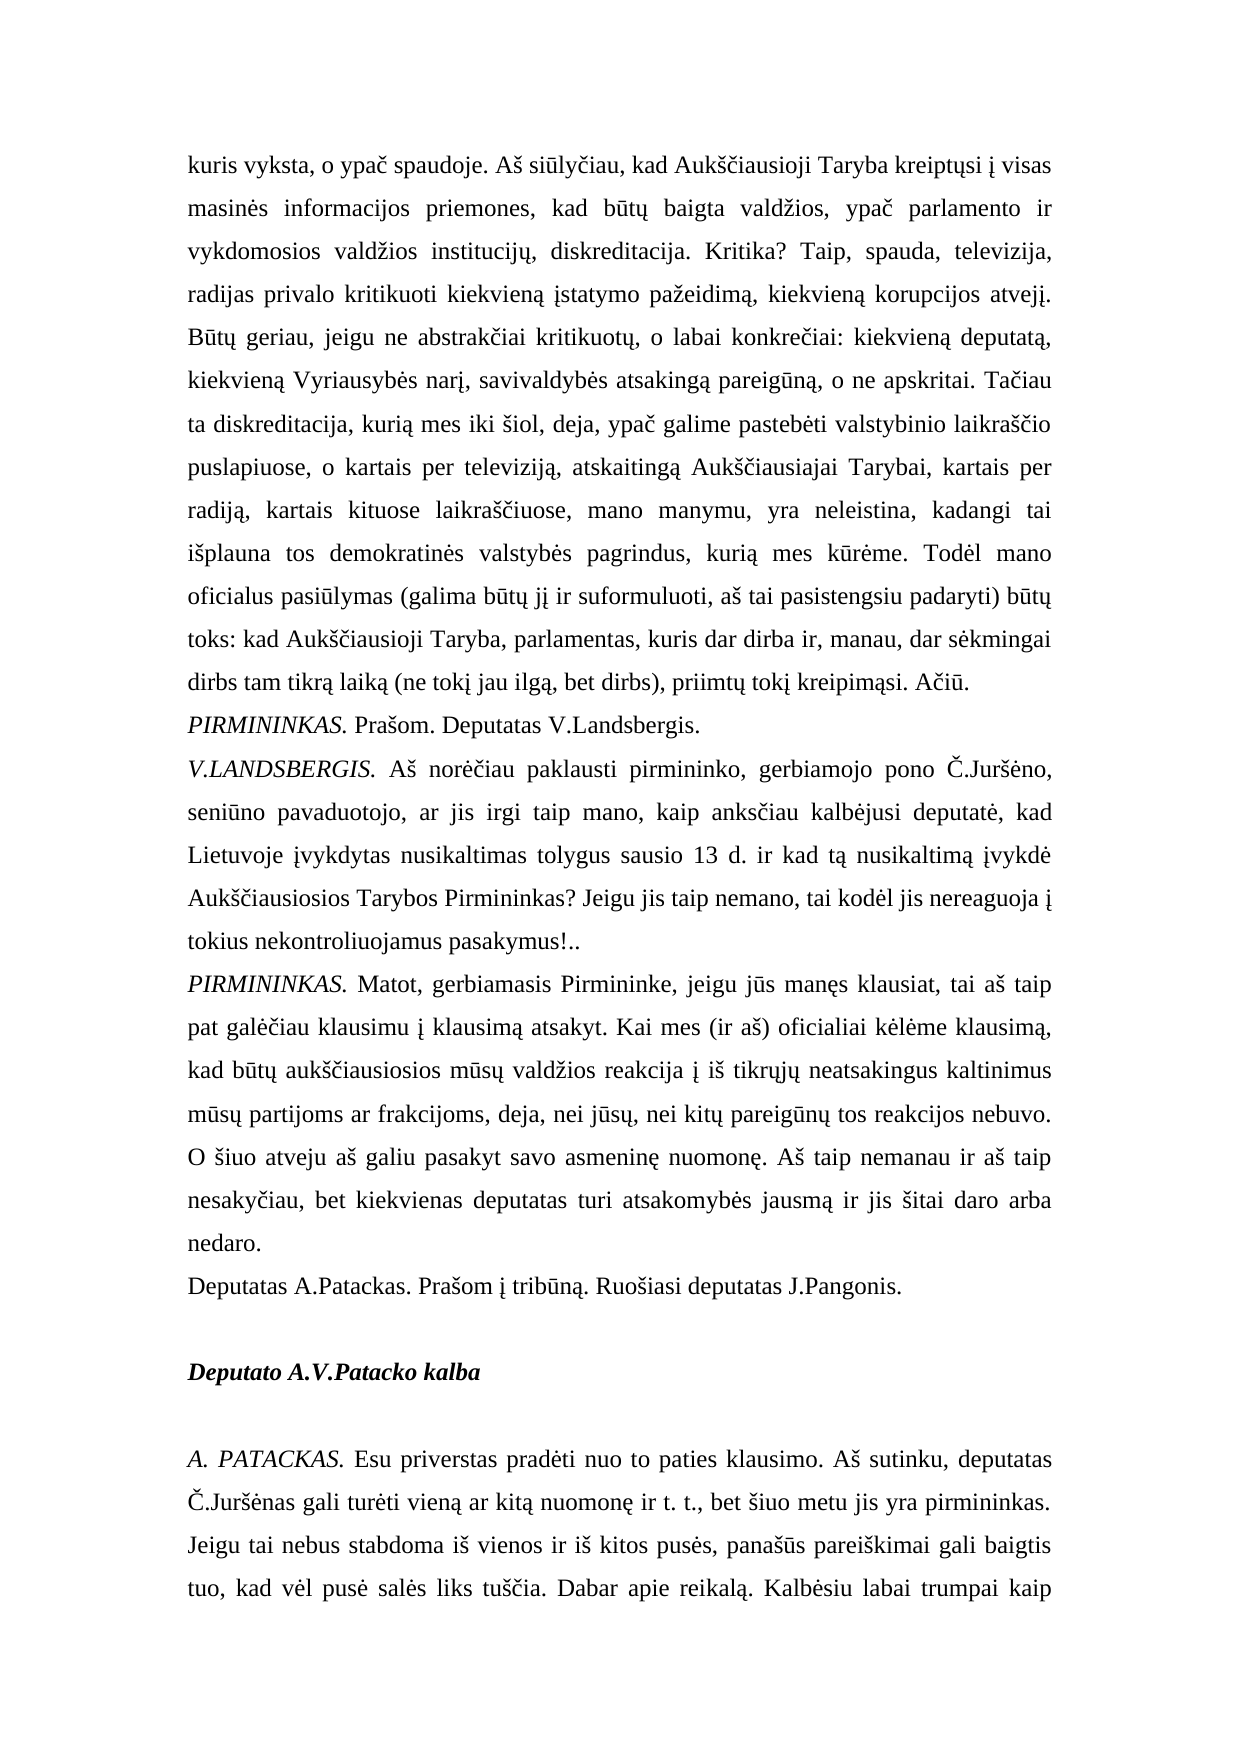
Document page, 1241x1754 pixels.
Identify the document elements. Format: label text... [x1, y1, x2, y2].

text V.LANDSBERGIS. Aš norėčiau paklausti pirmininko, gerbiamojo pono Č.Juršėno, seniūno pavaduotojo, ar jis irgi taip mano, kaip anksčiau kalbėjusi deputatė, kad Lietuvoje įvykdytas nusikaltimas tolygus sausio 13 d. ir kad tą nusikaltimą įvykdė Aukščiausiosios Tarybos Pirmininkas? Jeigu jis taip nemano, tai kodėl jis nereaguoja į tokius nekontroliuojamus pasakymus!.. [187, 754, 1053, 955]
text PIRMININKAS. Prašom. Deputatas V.Landsbergis. [187, 711, 1053, 739]
text kuris vyksta, o ypač spaudoje. Aš siūlyčiau, kad Aukščiausioji Taryba kreiptųsi į visas masinės informacijos priemones, kad būtų baigta valdžios, ypač parlamento ir vykdomosios valdžios institucijų, diskreditacija. Kritika? Taip, spauda, televizija, radijas privalo kritikuoti kiekvieną įstatymo pažeidimą, kiekvieną korupcijos atvejį. Būtų geriau, jeigu ne abstrakčiai kritikuotų, o labai konkrečiai: kiekvieną deputatą, kiekvieną Vyriausybės narį, savivaldybės atsakingą pareigūną, o ne apskritai. Tačiau ta diskreditacija, kurią mes iki šiol, deja, ypač galime pastebėti valstybinio laikraščio puslapiuose, o kartais per televiziją, atskaitingą Aukščiausiajai Tarybai, kartais per radiją, kartais kituose laikraščiuose, mano manymu, yra neleistina, kadangi tai išplauna tos demokratinės valstybės pagrindus, kurią mes kūrėme. Todėl mano oficialus pasiūlymas (galima būtų jį ir suformuluoti, aš tai pasistengsiu padaryti) būtų toks: kad Aukščiausioji Taryba, parlamentas, kuris dar dirba ir, manau, dar sėkmingai dirbs tam tikrą laiką (ne tokį jau ilgą, bet dirbs), priimtų tokį kreipimąsi. Ačiū. [187, 150, 1053, 696]
text A. PATACKAS. Esu priverstas pradėti nuo to paties klausimo. Aš sutinku, deputatas Č.Juršėnas gali turėti vieną ar kitą nuomonę ir t. t., bet šiuo metu jis yra pirmininkas. Jeigu tai nebus stabdoma iš vienos ir iš kitos pusės, panašūs pareiškimai gali baigtis tuo, kad vėl pusė salės liks tuščia. Dabar apie reikalą. Kalbėsiu labai trumpai kaip [187, 1444, 1053, 1602]
subtitle Deputato A.V.Patacko kalba [187, 1357, 1053, 1386]
text Deputatas A.Patackas. Prašom į tribūną. Ruošiasi deputatas J.Pangonis. [187, 1271, 1053, 1300]
text PIRMININKAS. Matot, gerbiamasis Pirmininke, jeigu jūs manęs klausiat, tai aš taip pat galėčiau klausimu į klausimą atsakyt. Kai mes (ir aš) oficialiai kėlėme klausimą, kad būtų aukščiausiosios mūsų valdžios reakcija į iš tikrųjų neatsakingus kaltinimus mūsų partijoms ar frakcijoms, deja, nei jūsų, nei kitų pareigūnų tos reakcijos nebuvo. O šiuo atveju aš galiu pasakyt savo asmeninę nuomonę. Aš taip nemanau ir aš taip nesakyčiau, bet kiekvienas deputatas turi atsakomybės jausmą ir jis šitai daro arba nedaro. [187, 969, 1053, 1257]
